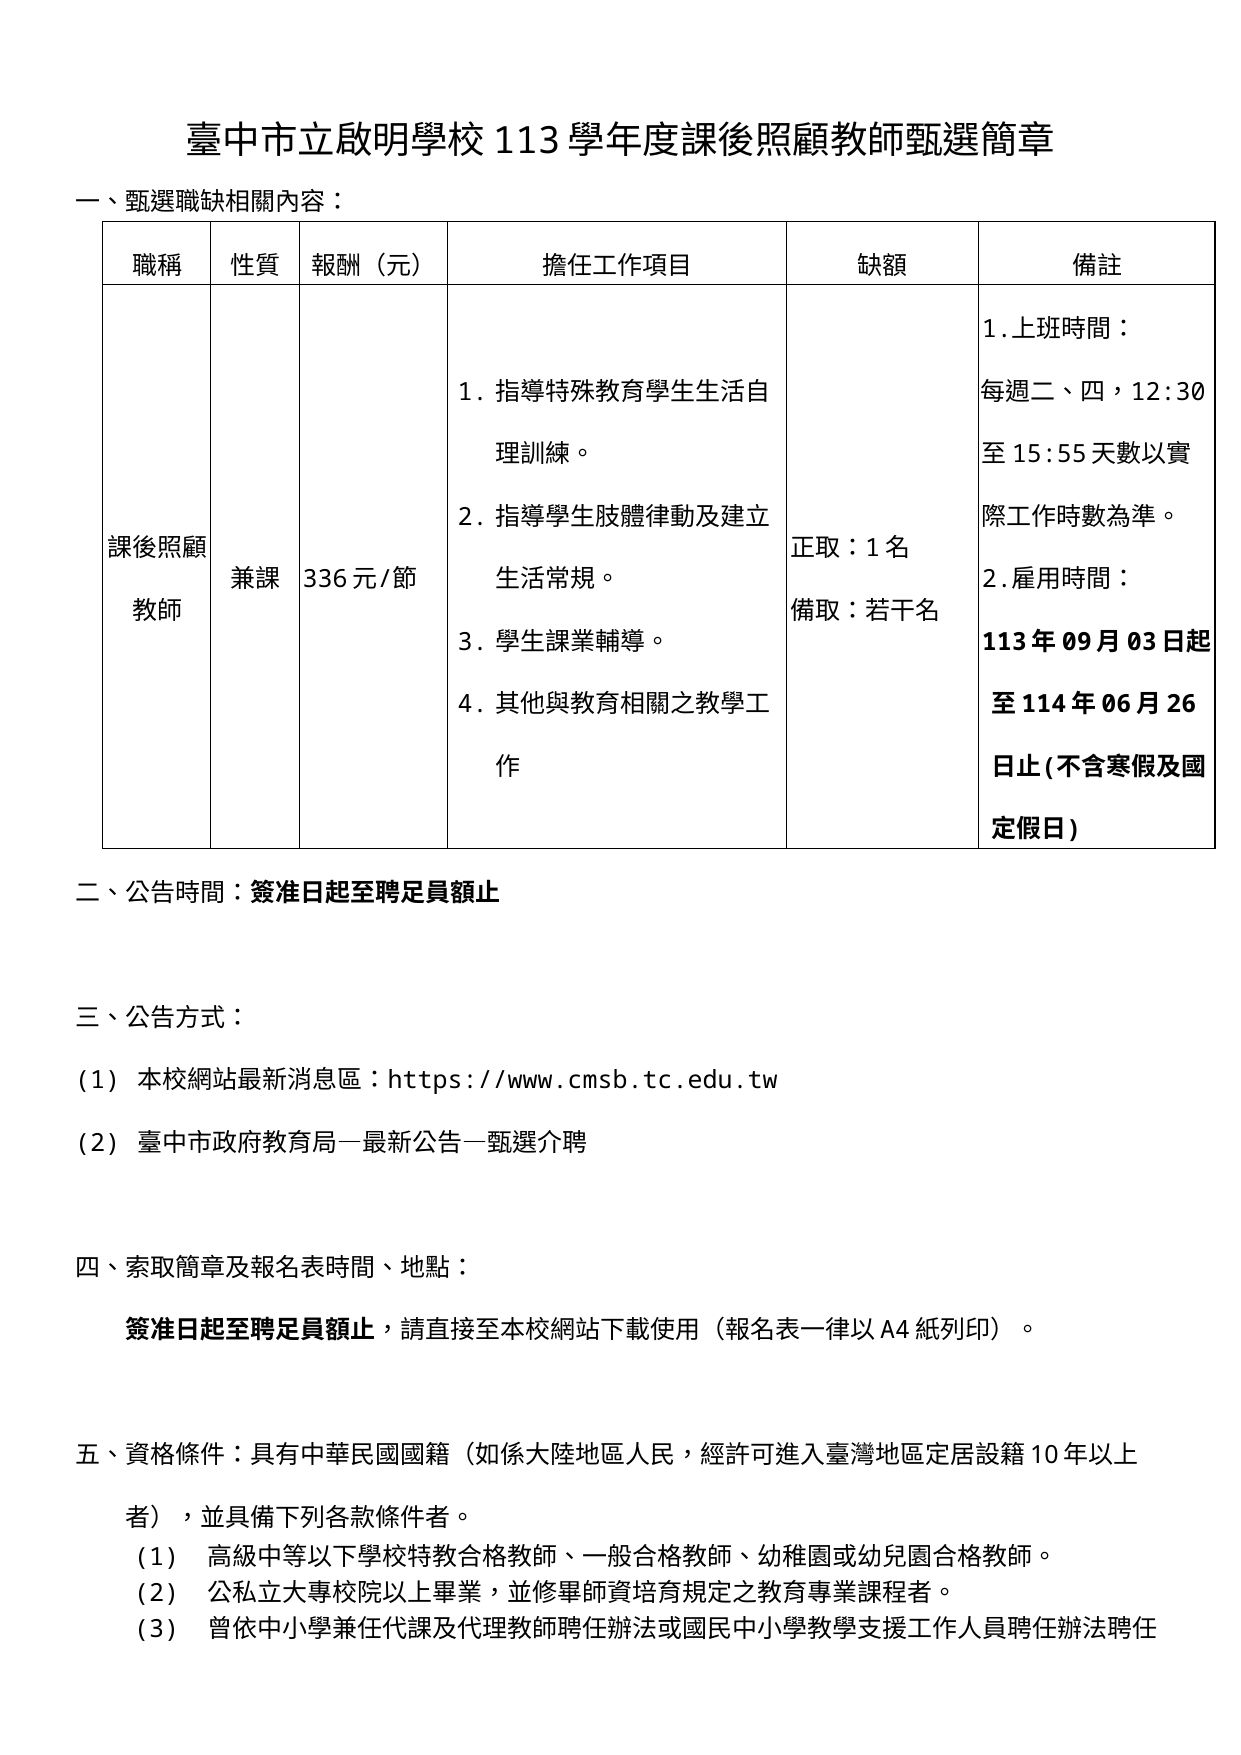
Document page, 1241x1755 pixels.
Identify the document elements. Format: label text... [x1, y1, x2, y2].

text 五、資格條件：具有中華民國國籍（如係大陸地區人民，經許可進入臺灣地區定居設籍10年以上者），並具備下列各款條件者。 [75, 1411, 1165, 1536]
list 本校網站最新消息區：https://www.cmsb.tc.edu.tw [75, 1036, 1165, 1099]
table_cell 1.上班時間： 每週二、四，12:30至15:55天數以實際工作時數為準。 2.雇用時間： 113年09月03日起至114年06月26日止(不含寒假及國定假日) [979, 285, 1214, 848]
list 曾依中小學兼任代課及代理教師聘任辦法或國民中小學教學支援工作人員聘任辦法聘任 [134, 1609, 1165, 1645]
table_cell 兼課 [211, 285, 299, 848]
table_cell 課後照顧教師 [103, 285, 210, 848]
table_header 性質 [211, 222, 299, 284]
table_header 擔任工作項目 [448, 222, 786, 284]
table_cell 正取：1名 備取：若干名 [787, 285, 978, 848]
text 三、公告方式： [75, 974, 1165, 1036]
table_header 職稱 [103, 222, 210, 284]
list 高級中等以下學校特教合格教師、一般合格教師、幼稚園或幼兒園合格教師。 [134, 1536, 1165, 1573]
text 簽准日起至聘足員額止，請直接至本校網站下載使用（報名表一律以A4紙列印）。 [125, 1286, 1165, 1349]
text 二、公告時間：簽准日起至聘足員額止 [75, 849, 1165, 911]
table_header 缺額 [787, 222, 978, 284]
table_cell 指導特殊教育學生生活自理訓練。 指導學生肢體律動及建立生活常規。 學生課業輔導。 其他與教育相關之教學工作 [448, 285, 786, 848]
text 四、索取簡章及報名表時間、地點： [75, 1224, 1165, 1286]
text 臺中市立啟明學校113學年度課後照顧教師甄選簡章 [75, 96, 1165, 158]
table_header 備註 [979, 222, 1214, 284]
text 一、甄選職缺相關內容： [75, 158, 1165, 221]
list 臺中市政府教育局—最新公告—甄選介聘 [75, 1099, 1165, 1161]
list 公私立大專校院以上畢業，並修畢師資培育規定之教育專業課程者。 [134, 1573, 1165, 1609]
table_cell 336元/節 [300, 285, 447, 848]
table_header 報酬（元） [300, 222, 447, 284]
